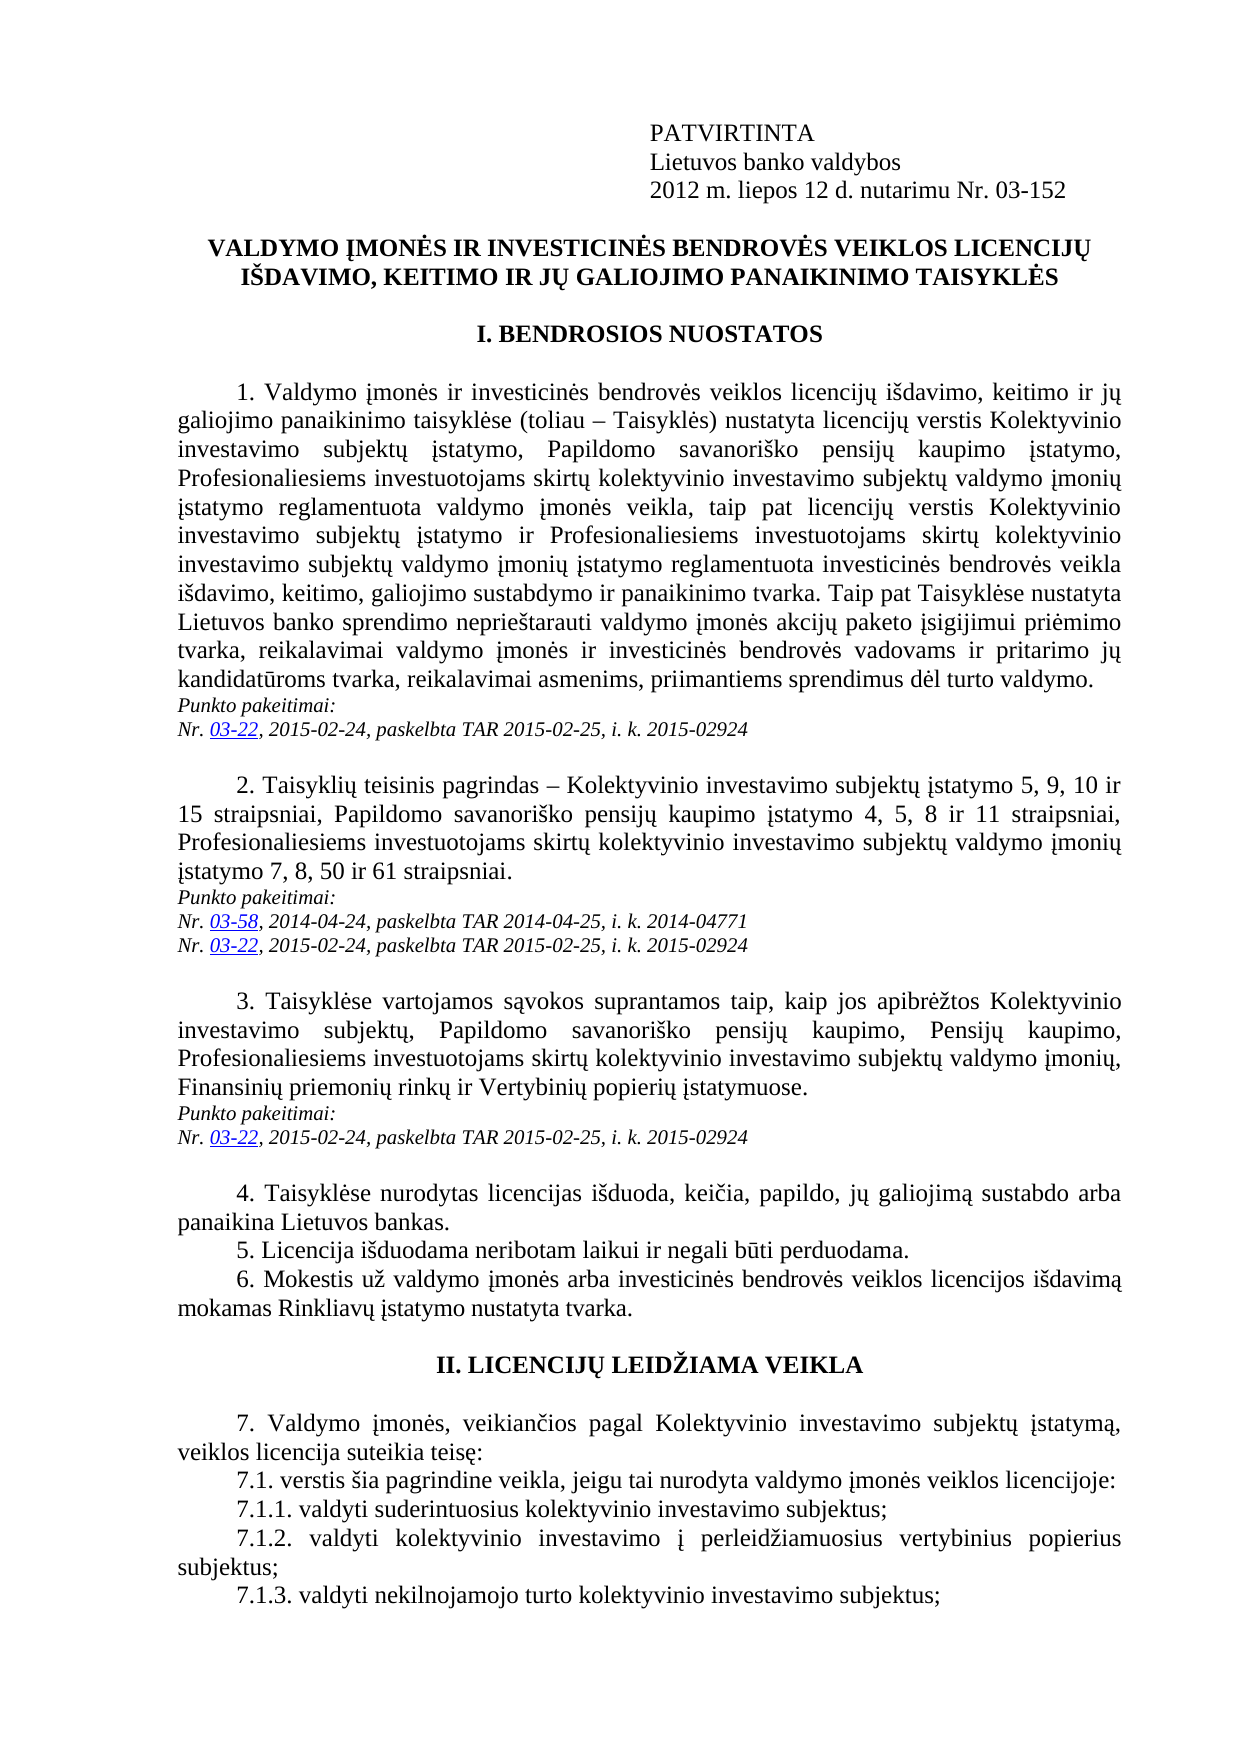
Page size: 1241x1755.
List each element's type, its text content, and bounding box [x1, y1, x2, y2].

text Nr. 03-22, 2015-02-24, paskelbta TAR 2015-02-25, i. k. 2015-02924 [177, 717, 1122, 741]
text 4. Taisyklėse nurodytas licencijas išduoda, keičia, papildo, jų galiojimą sustabdo arba panaikina Lietuvos bankas. [177, 1178, 1122, 1235]
text PATVIRTINTA [649, 118, 1122, 147]
text 7.1.1. valdyti suderintuosius kolektyvinio investavimo subjektus; [177, 1494, 1122, 1523]
text I. BENDROSIOS NUOSTATOS [177, 319, 1122, 348]
text 2012 m. liepos 12 d. nutarimu Nr. 03-152 [649, 176, 1122, 204]
text 3. Taisyklėse vartojamos sąvokos suprantamos taip, kaip jos apibrėžtos Kolektyvinio investavimo subjektų, Papildomo savanoriško pensijų kaupimo, Pensijų kaupimo, Profesionaliesiems investuotojams skirtų kolektyvinio investavimo subjektų valdymo įmonių, Finansinių priemonių rinkų ir Vertybinių popierių įstatymuose. [177, 986, 1122, 1101]
text 1. Valdymo įmonės ir investicinės bendrovės veiklos licencijų išdavimo, keitimo ir jų galiojimo panaikinimo taisyklėse (toliau – Taisyklės) nustatyta licencijų verstis Kolektyvinio investavimo subjektų įstatymo, Papildomo savanoriško pensijų kaupimo įstatymo, Profesionaliesiems investuotojams skirtų kolektyvinio investavimo subjektų valdymo įmonių įstatymo reglamentuota valdymo įmonės veikla, taip pat licencijų verstis Kolektyvinio investavimo subjektų įstatymo ir Profesionaliesiems investuotojams skirtų kolektyvinio investavimo subjektų valdymo įmonių įstatymo reglamentuota investicinės bendrovės veikla išdavimo, keitimo, galiojimo sustabdymo ir panaikinimo tvarka. Taip pat Taisyklėse nustatyta Lietuvos banko sprendimo neprieštarauti valdymo įmonės akcijų paketo įsigijimui priėmimo tvarka, reikalavimai valdymo įmonės ir investicinės bendrovės vadovams ir pritarimo jų kandidatūroms tvarka, reikalavimai asmenims, priimantiems sprendimus dėl turto valdymo. [177, 377, 1122, 693]
text 7. Valdymo įmonės, veikiančios pagal Kolektyvinio investavimo subjektų įstatymą, veiklos licencija suteikia teisę: [177, 1408, 1122, 1465]
text Punkto pakeitimai: [177, 693, 1122, 717]
text 6. Mokestis už valdymo įmonės arba investicinės bendrovės veiklos licencijos išdavimą mokamas Rinkliavų įstatymo nustatyta tvarka. [177, 1264, 1122, 1322]
text Nr. 03-58, 2014-04-24, paskelbta TAR 2014-04-25, i. k. 2014-04771 [177, 909, 1122, 933]
text II. LICENCIJŲ LEIDŽIAMA VEIKLA [177, 1350, 1122, 1379]
text Nr. 03-22, 2015-02-24, paskelbta TAR 2015-02-25, i. k. 2015-02924 [177, 1125, 1122, 1149]
text 2. Taisyklių teisinis pagrindas – Kolektyvinio investavimo subjektų įstatymo 5, 9, 10 ir 15 straipsniai, Papildomo savanoriško pensijų kaupimo įstatymo 4, 5, 8 ir 11 straipsniai, Profesionaliesiems investuotojams skirtų kolektyvinio investavimo subjektų valdymo įmonių įstatymo 7, 8, 50 ir 61 straipsniai. [177, 770, 1122, 885]
text Nr. 03-22, 2015-02-24, paskelbta TAR 2015-02-25, i. k. 2015-02924 [177, 933, 1122, 957]
text Punkto pakeitimai: [177, 885, 1122, 909]
text 7.1.2. valdyti kolektyvinio investavimo į perleidžiamuosius vertybinius popierius subjektus; [177, 1523, 1122, 1580]
text Lietuvos banko valdybos [649, 147, 1122, 176]
text 7.1.3. valdyti nekilnojamojo turto kolektyvinio investavimo subjektus; [177, 1580, 1122, 1609]
text 5. Licencija išduodama neribotam laikui ir negali būti perduodama. [177, 1235, 1122, 1264]
text Punkto pakeitimai: [177, 1101, 1122, 1125]
text VALDYMO ĮMONĖS IR INVESTICINĖS BENDROVĖS VEIKLOS LICENCIJŲ IŠDAVIMO, KEITIMO IR JŲ GALIOJIMO PANAIKINIMO TAISYKLĖS [177, 233, 1122, 291]
text 7.1. verstis šia pagrindine veikla, jeigu tai nurodyta valdymo įmonės veiklos licencijoje: [177, 1465, 1122, 1494]
